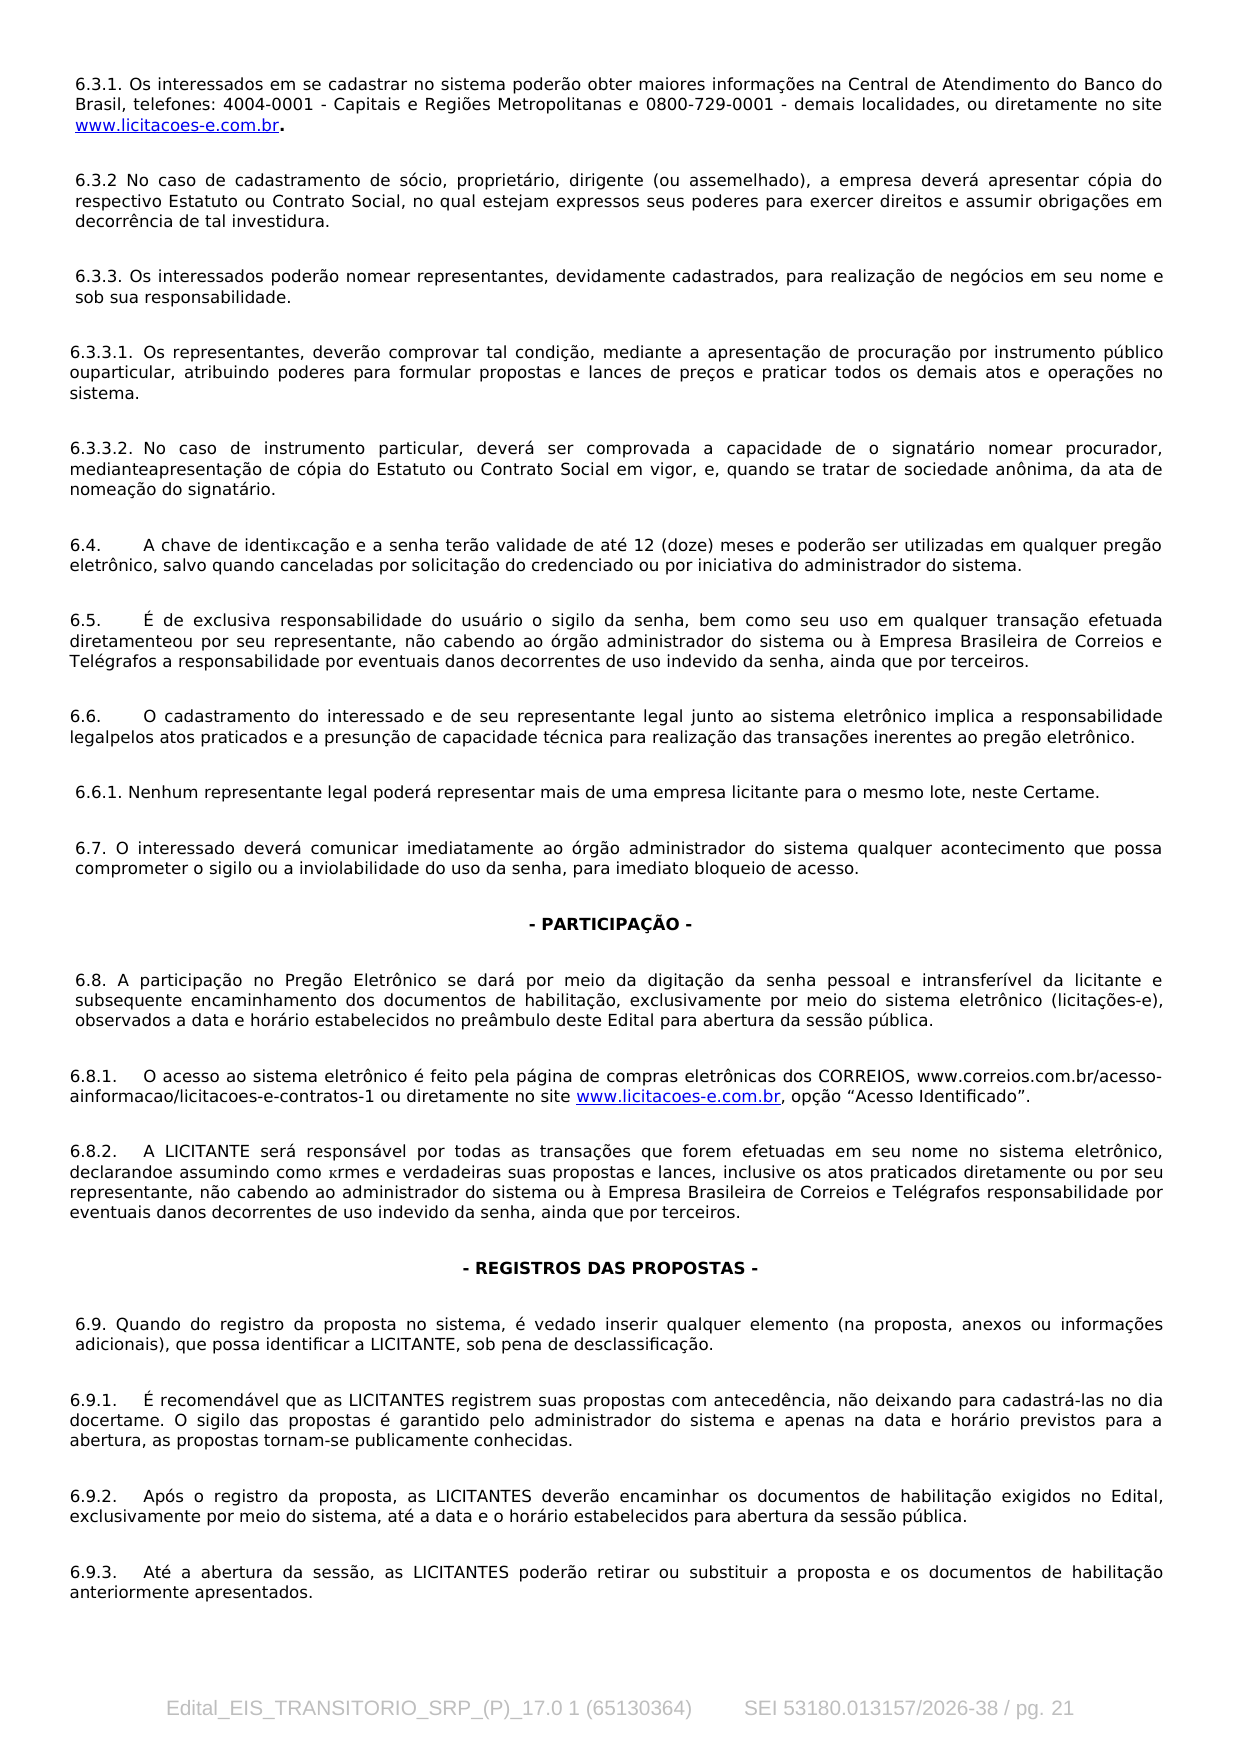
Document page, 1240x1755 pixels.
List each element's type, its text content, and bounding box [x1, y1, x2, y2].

text 6.6.1. Nenhum representante legal poderá representar mais de uma empresa licitante para o mesmo lote, neste Certame. [75, 783, 1164, 803]
list PARTICIPAÇÃO - [57, 914, 1164, 934]
list A chave de identicação e a senha terão validade de até 12 (doze) meses e poderão ser utilizadas em qualquer pregão eletrônico, salvo quando canceladas por solicitação do credenciado ou por iniciativa do administrador do sistema. [69, 535, 1164, 575]
list O acesso ao sistema eletrônico é feito pela página de compras eletrônicas dos CORREIOS, www.correios.com.br/acesso-ainformacao/licitacoes-e-contratos-1 ou diretamente no site www.licitacoes-e.com.br, opção “Acesso Identificado”. [69, 1067, 1164, 1106]
text 6.7. O interessado deverá comunicar imediatamente ao órgão administrador do sistema qualquer acontecimento que possa comprometer o sigilo ou a inviolabilidade do uso da senha, para imediato bloqueio de acesso. [75, 839, 1164, 878]
text 6.9. Quando do registro da proposta no sistema, é vedado inserir qualquer elemento (na proposta, anexos ou informações adicionais), que possa identificar a LICITANTE, sob pena de desclassificação. [75, 1315, 1164, 1354]
list REGISTROS DAS PROPOSTAS - [57, 1259, 1164, 1278]
list Os representantes, deverão comprovar tal condição, mediante a apresentação de procuração por instrumento público ouparticular, atribuindo poderes para formular propostas e lances de preços e praticar todos os demais atos e operações no sistema. [69, 343, 1164, 403]
text 6.3.3. Os interessados poderão nomear representantes, devidamente cadastrados, para realização de negócios em seu nome e sob sua responsabilidade. [75, 267, 1164, 307]
text 6.3.2 No caso de cadastramento de sócio, proprietário, dirigente (ou assemelhado), a empresa deverá apresentar cópia do respectivo Estatuto ou Contrato Social, no qual estejam expressos seus poderes para exercer direitos e assumir obrigações em decorrência de tal investidura. [75, 171, 1164, 231]
text 6.8. A participação no Pregão Eletrônico se dará por meio da digitação da senha pessoal e intransferível da licitante e subsequente encaminhamento dos documentos de habilitação, exclusivamente por meio do sistema eletrônico (licitações-e), observados a data e horário estabelecidos no preâmbulo deste Edital para abertura da sessão pública. [75, 970, 1164, 1030]
list Até a abertura da sessão, as LICITANTES poderão retirar ou substituir a proposta e os documentos de habilitação anteriormente apresentados. [69, 1562, 1164, 1602]
list O cadastramento do interessado e de seu representante legal junto ao sistema eletrônico implica a responsabilidade legalpelos atos praticados e a presunção de capacidade técnica para realização das transações inerentes ao pregão eletrônico. [69, 707, 1164, 747]
list A LICITANTE será responsável por todas as transações que forem efetuadas em seu nome no sistema eletrônico, declarandoe assumindo como rmes e verdadeiras suas propostas e lances, inclusive os atos praticados diretamente ou por seu representante, não cabendo ao administrador do sistema ou à Empresa Brasileira de Correios e Telégrafos responsabilidade por eventuais danos decorrentes de uso indevido da senha, ainda que por terceiros. [69, 1142, 1164, 1223]
list Após o registro da proposta, as LICITANTES deverão encaminhar os documentos de habilitação exigidos no Edital, exclusivamente por meio do sistema, até a data e o horário estabelecidos para abertura da sessão pública. [69, 1487, 1164, 1526]
list É de exclusiva responsabilidade do usuário o sigilo da senha, bem como seu uso em qualquer transação efetuada diretamenteou por seu representante, não cabendo ao órgão administrador do sistema ou à Empresa Brasileira de Correios e Telégrafos a responsabilidade por eventuais danos decorrentes de uso indevido da senha, ainda que por terceiros. [69, 611, 1164, 671]
text 6.3.1. Os interessados em se cadastrar no sistema poderão obter maiores informações na Central de Atendimento do Banco do Brasil, telefones: 4004-0001 - Capitais e Regiões Metropolitanas e 0800-729-0001 - demais localidades, ou diretamente no site www.licitacoes-e.com.br. [75, 75, 1164, 135]
list No caso de instrumento particular, deverá ser comprovada a capacidade de o signatário nomear procurador, medianteapresentação de cópia do Estatuto ou Contrato Social em vigor, e, quando se tratar de sociedade anônima, da ata de nomeação do signatário. [69, 439, 1164, 499]
list É recomendável que as LICITANTES registrem suas propostas com antecedência, não deixando para cadastrá-las no dia docertame. O sigilo das propostas é garantido pelo administrador do sistema e apenas na data e horário previstos para a abertura, as propostas tornam-se publicamente conhecidas. [69, 1391, 1164, 1451]
